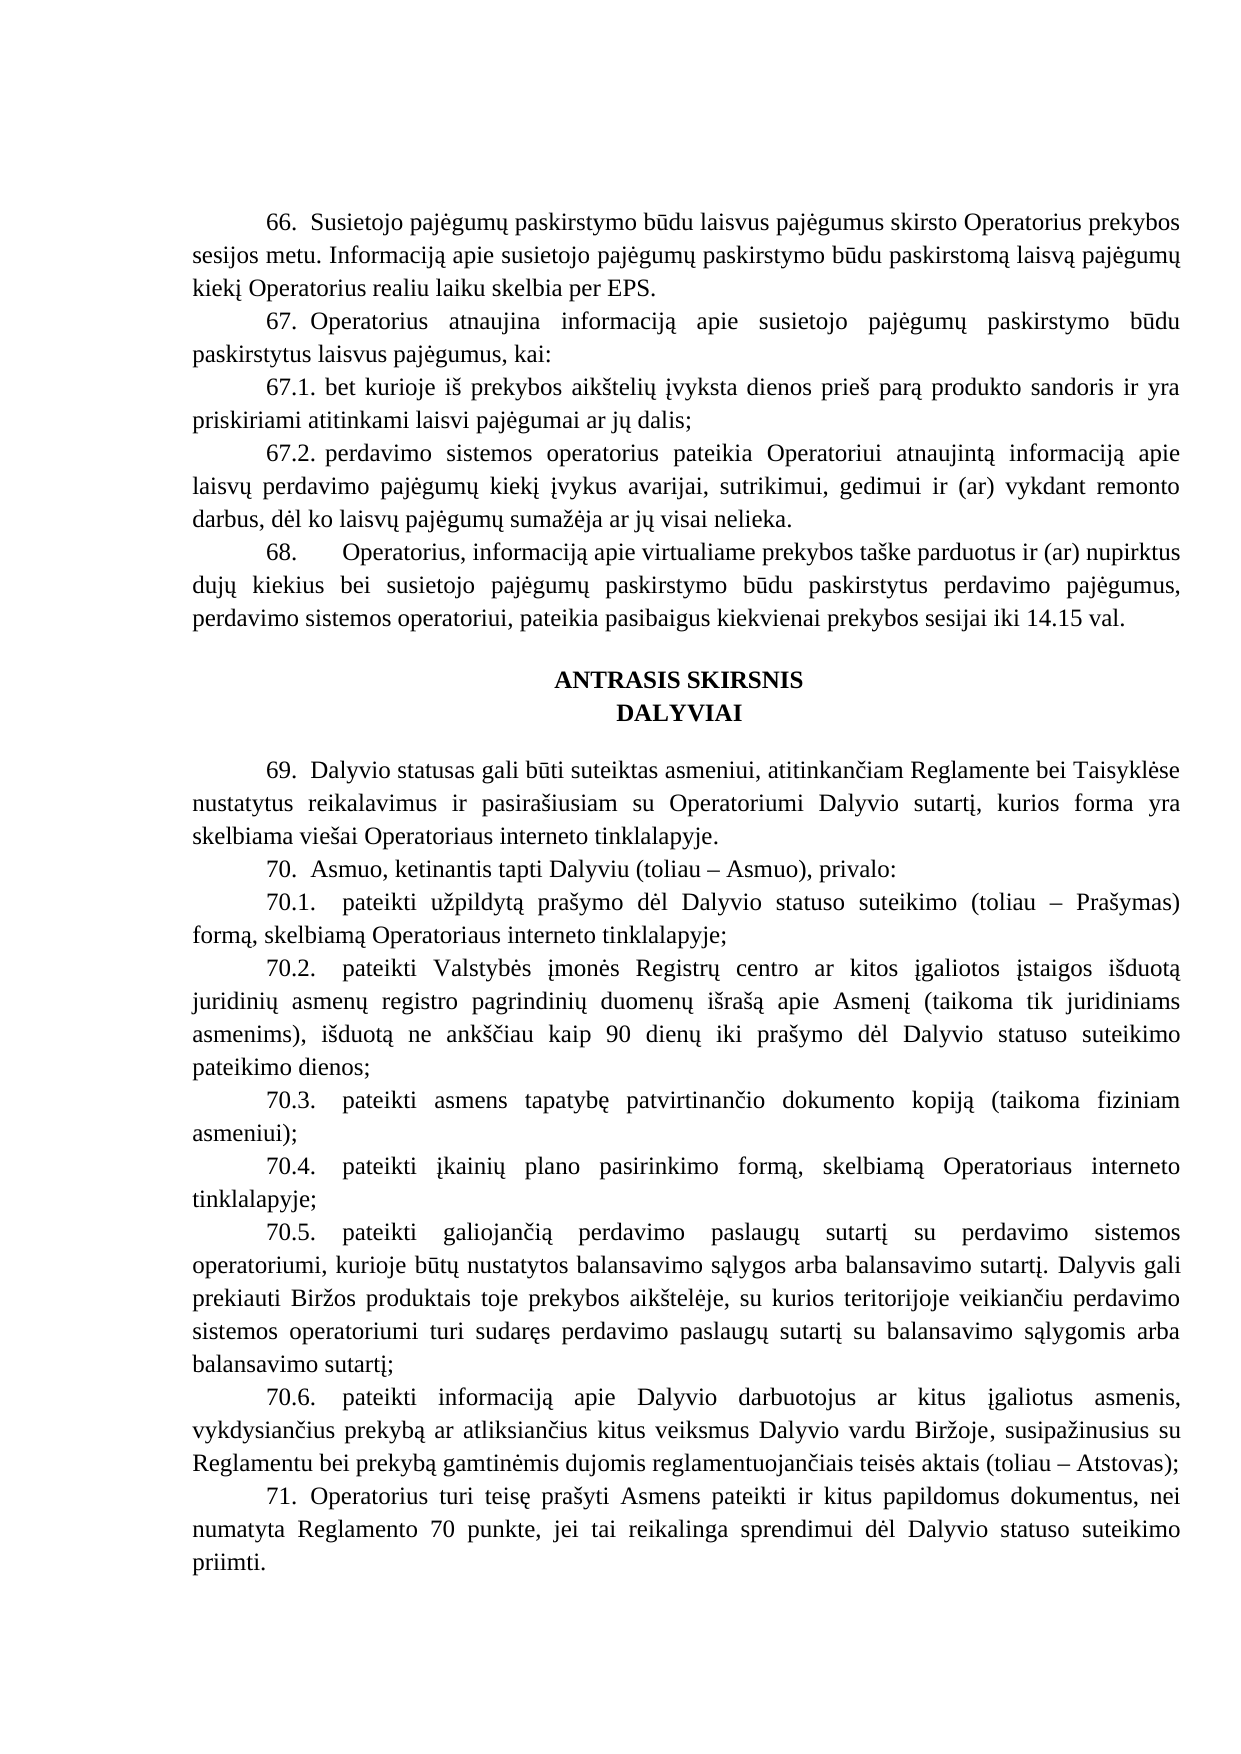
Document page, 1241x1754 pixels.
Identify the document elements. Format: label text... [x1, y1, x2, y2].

text 68. Operatorius, informaciją apie virtualiame prekybos taške parduotus ir (ar) nupirktus dujų kiekius bei susietojo pajėgumų paskirstymo būdu paskirstytus perdavimo pajėgumus, perdavimo sistemos operatoriui, pateikia pasibaigus kiekvienai prekybos sesijai iki 14.15 val. [192, 537, 1181, 632]
text 67. Operatorius atnaujina informaciją apie susietojo pajėgumų paskirstymo būdu paskirstytus laisvus pajėgumus, kai: [192, 306, 1181, 367]
text 70. Asmuo, ketinantis tapti Dalyviu (toliau – Asmuo), privalo: [192, 854, 1181, 883]
text 70.5. pateikti galiojančią perdavimo paslaugų sutartį su perdavimo sistemos operatoriumi, kurioje būtų nustatytos balansavimo sąlygos arba balansavimo sutartį. Dalyvis gali prekiauti Biržos produktais toje prekybos aikštelėje, su kurios teritorijoje veikiančiu perdavimo sistemos operatoriumi turi sudaręs perdavimo paslaugų sutartį su balansavimo sąlygomis arba balansavimo sutartį; [192, 1217, 1181, 1378]
text 70.3. pateikti asmens tapatybę patvirtinančio dokumento kopiją (taikoma fiziniam asmeniui); [192, 1085, 1181, 1147]
text ANTRASIS SKIRSNIS DALYVIAI [177, 665, 1181, 726]
text 70.1. pateikti užpildytą prašymo dėl Dalyvio statuso suteikimo (toliau – Prašymas) formą, skelbiamą Operatoriaus interneto tinklalapyje; [192, 887, 1181, 949]
text 70.6. pateikti informaciją apie Dalyvio darbuotojus ar kitus įgaliotus asmenis, vykdysiančius prekybą ar atliksiančius kitus veiksmus Dalyvio vardu Biržoje, susipažinusius su Reglamentu bei prekybą gamtinėmis dujomis reglamentuojančiais teisės aktais (toliau – Atstovas); [192, 1382, 1181, 1477]
text 67.2. perdavimo sistemos operatorius pateikia Operatoriui atnaujintą informaciją apie laisvų perdavimo pajėgumų kiekį įvykus avarijai, sutrikimui, gedimui ir (ar) vykdant remonto darbus, dėl ko laisvų pajėgumų sumažėja ar jų visai nelieka. [192, 438, 1181, 533]
text 69. Dalyvio statusas gali būti suteiktas asmeniui, atitinkančiam Reglamente bei Taisyklėse nustatytus reikalavimus ir pasirašiusiam su Operatoriumi Dalyvio sutartį, kurios forma yra skelbiama viešai Operatoriaus interneto tinklalapyje. [192, 755, 1181, 849]
text 70.4. pateikti įkainių plano pasirinkimo formą, skelbiamą Operatoriaus interneto tinklalapyje; [192, 1151, 1181, 1213]
text 70.2. pateikti Valstybės įmonės Registrų centro ar kitos įgaliotos įstaigos išduotą juridinių asmenų registro pagrindinių duomenų išrašą apie Asmenį (taikoma tik juridiniams asmenims), išduotą ne ankščiau kaip 90 dienų iki prašymo dėl Dalyvio statuso suteikimo pateikimo dienos; [192, 953, 1181, 1081]
text 67.1. bet kurioje iš prekybos aikštelių įvyksta dienos prieš parą produkto sandoris ir yra priskiriami atitinkami laisvi pajėgumai ar jų dalis; [192, 372, 1181, 433]
text 66. Susietojo pajėgumų paskirstymo būdu laisvus pajėgumus skirsto Operatorius prekybos sesijos metu. Informaciją apie susietojo pajėgumų paskirstymo būdu paskirstomą laisvą pajėgumų kiekį Operatorius realiu laiku skelbia per EPS. [192, 207, 1181, 301]
text 71. Operatorius turi teisę prašyti Asmens pateikti ir kitus papildomus dokumentus, nei numatyta Reglamento 70 punkte, jei tai reikalinga sprendimui dėl Dalyvio statuso suteikimo priimti. [192, 1481, 1181, 1576]
